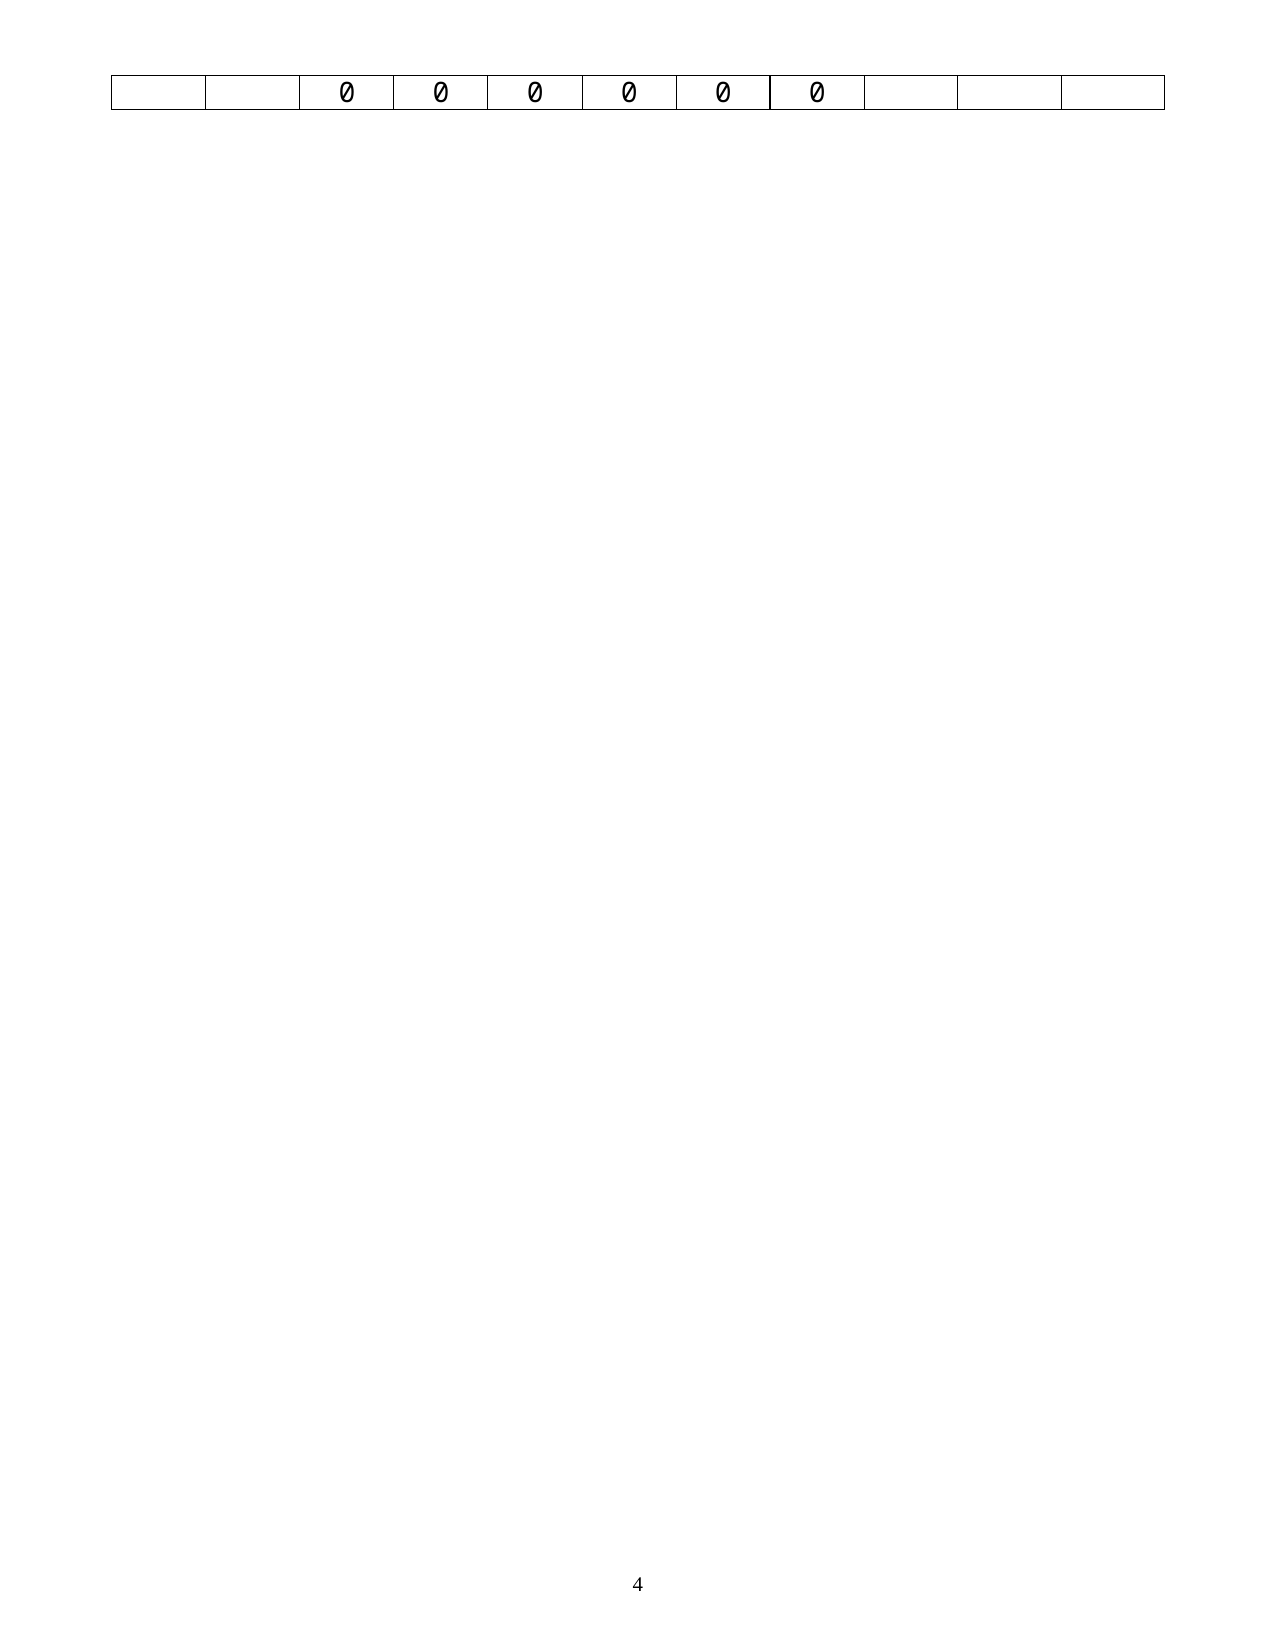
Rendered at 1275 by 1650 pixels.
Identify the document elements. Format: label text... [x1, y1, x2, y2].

table_cell [206, 76, 299, 109]
table_cell 0 [583, 76, 676, 109]
table_cell 0 [488, 76, 582, 109]
table_cell 0 [677, 76, 769, 109]
table_cell [958, 76, 1061, 109]
table_cell [1062, 76, 1164, 109]
table_cell 0 [771, 76, 864, 109]
table_cell 0 [300, 76, 393, 109]
table_cell 0 [394, 76, 487, 109]
table_cell [112, 76, 205, 109]
table_cell [865, 76, 957, 109]
